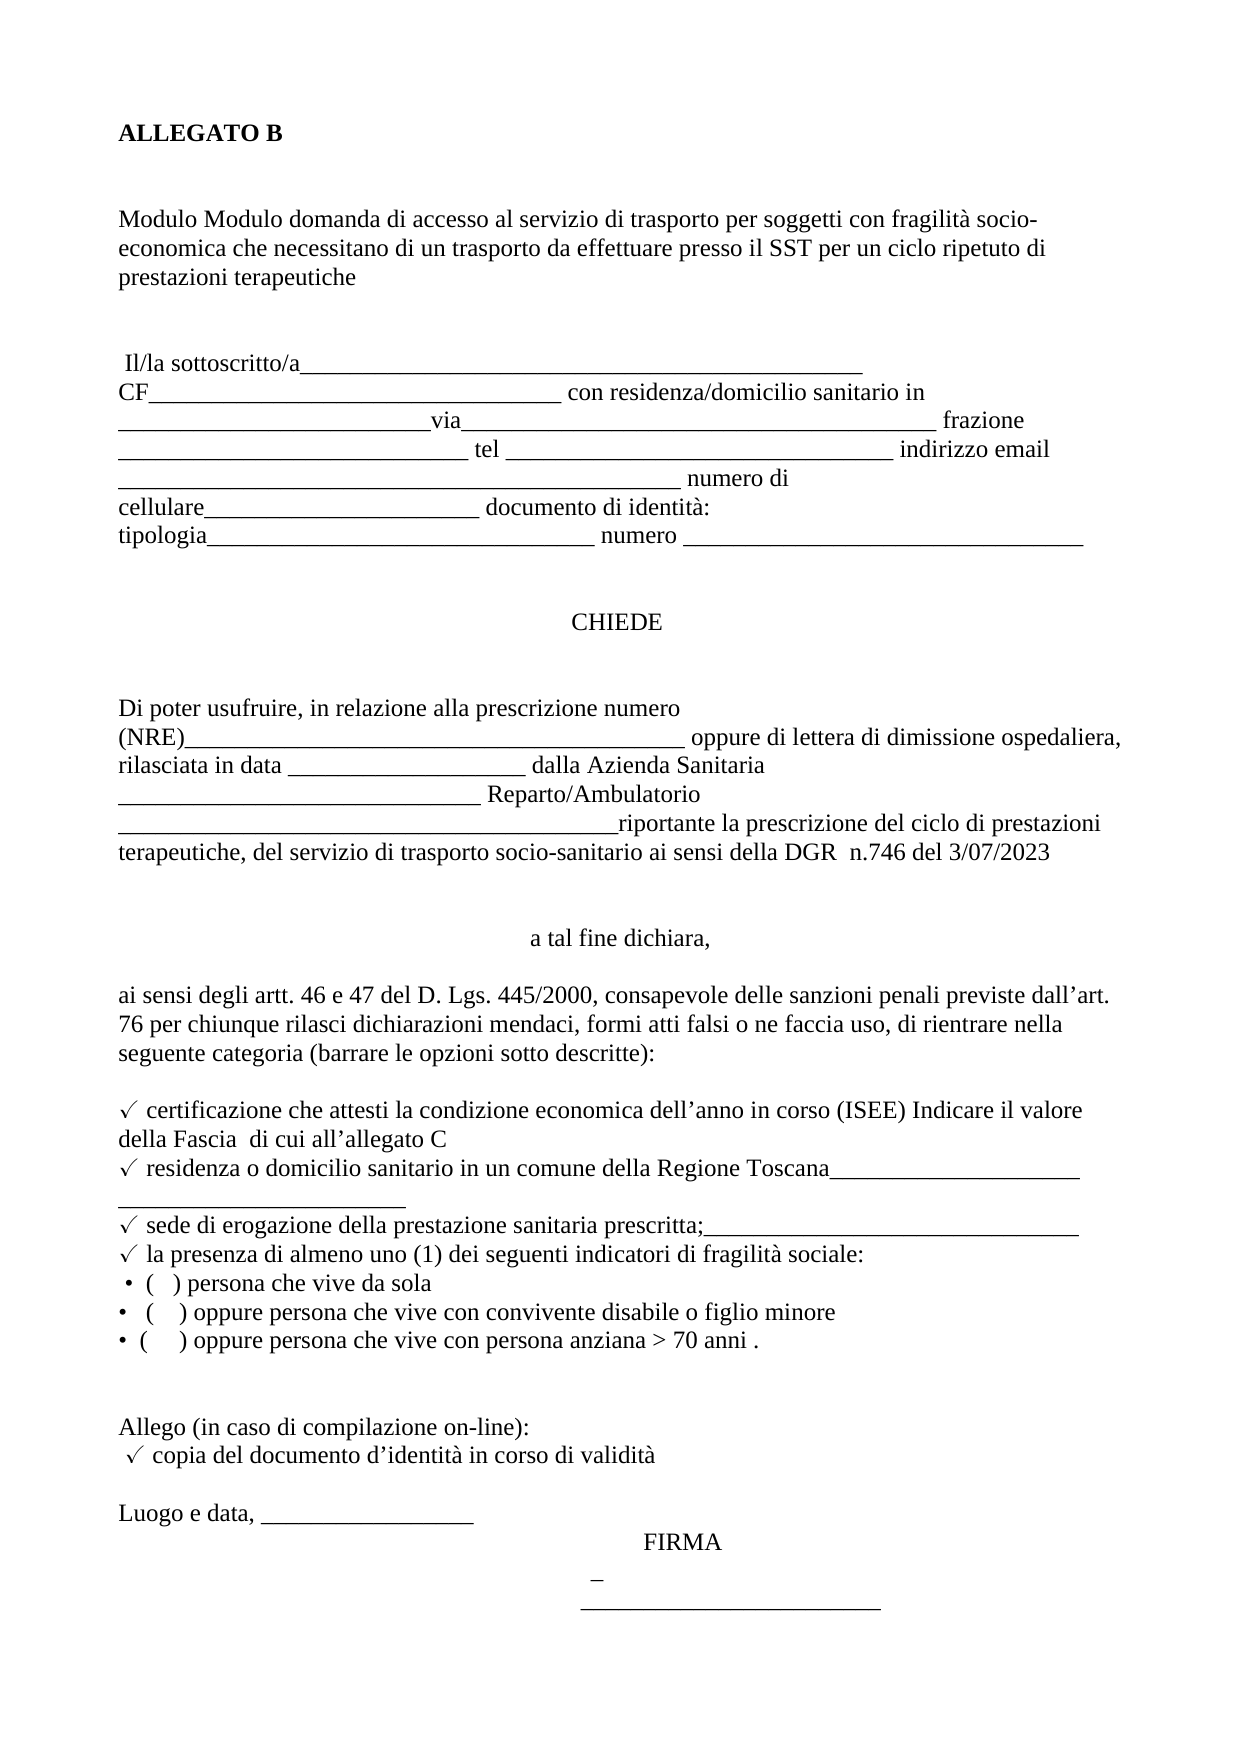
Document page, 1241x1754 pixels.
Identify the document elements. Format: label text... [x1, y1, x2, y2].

text • ( ) oppure persona che vive con convivente disabile o figlio minore [118, 1297, 1122, 1326]
text _______________________ [118, 1182, 1122, 1211]
text • ( ) oppure persona che vive con persona anziana > 70 anni . [118, 1326, 1122, 1354]
text Di poter usufruire, in relazione alla prescrizione numero (NRE)________________________________________ oppure di lettera di dimissione ospedaliera, rilasciata in data ___________________ dalla Azienda Sanitaria _____________________________ Reparto/Ambulatorio ________________________________________riportante la prescrizione del ciclo di prestazioni terapeutiche, del servizio di trasporto socio-sanitario ai sensi della DGR n.746 del 3/07/2023 [118, 693, 1122, 866]
text ALLEGATO B [118, 118, 1122, 147]
text Il/la sottoscritto/a_____________________________________________ CF_________________________________ con residenza/domicilio sanitario in _________________________via______________________________________ frazione ____________________________ tel _______________________________ indirizzo email _____________________________________________ numero di cellulare______________________ documento di identità: tipologia_______________________________ numero ________________________________ [118, 348, 1122, 549]
text Allego (in caso di compilazione on-line): [118, 1412, 1122, 1441]
text ✓ sede di erogazione della prestazione sanitaria prescritta;______________________________ [118, 1211, 1122, 1239]
text ai sensi degli artt. 46 e 47 del D. Lgs. 445/2000, consapevole delle sanzioni penali previste dall’art. 76 per chiunque rilasci dichiarazioni mendaci, formi atti falsi o ne faccia uso, di rientrare nella seguente categoria (barrare le opzioni sotto descritte): [118, 981, 1122, 1067]
text ✓ certificazione che attesti la condizione economica dell’anno in corso (ISEE) Indicare il valore della Fascia di cui all’allegato C [118, 1096, 1122, 1153]
text • ( ) persona che vive da sola [118, 1268, 1122, 1297]
text ________________________ [118, 1584, 1122, 1613]
text _ [118, 1556, 1122, 1584]
text ✓ copia del documento d’identità in corso di validità [118, 1441, 1122, 1469]
text FIRMA [118, 1527, 1122, 1556]
text Modulo Modulo domanda di accesso al servizio di trasporto per soggetti con fragilità socio-economica che necessitano di un trasporto da effettuare presso il SST per un ciclo ripetuto di prestazioni terapeutiche [118, 204, 1122, 291]
text a tal fine dichiara, [118, 923, 1122, 952]
text ✓ residenza o domicilio sanitario in un comune della Regione Toscana____________________ [118, 1153, 1122, 1182]
text ✓ la presenza di almeno uno (1) dei seguenti indicatori di fragilità sociale: [118, 1239, 1122, 1268]
text Luogo e data, _________________ [118, 1498, 1122, 1527]
text CHIEDE [118, 607, 1122, 636]
